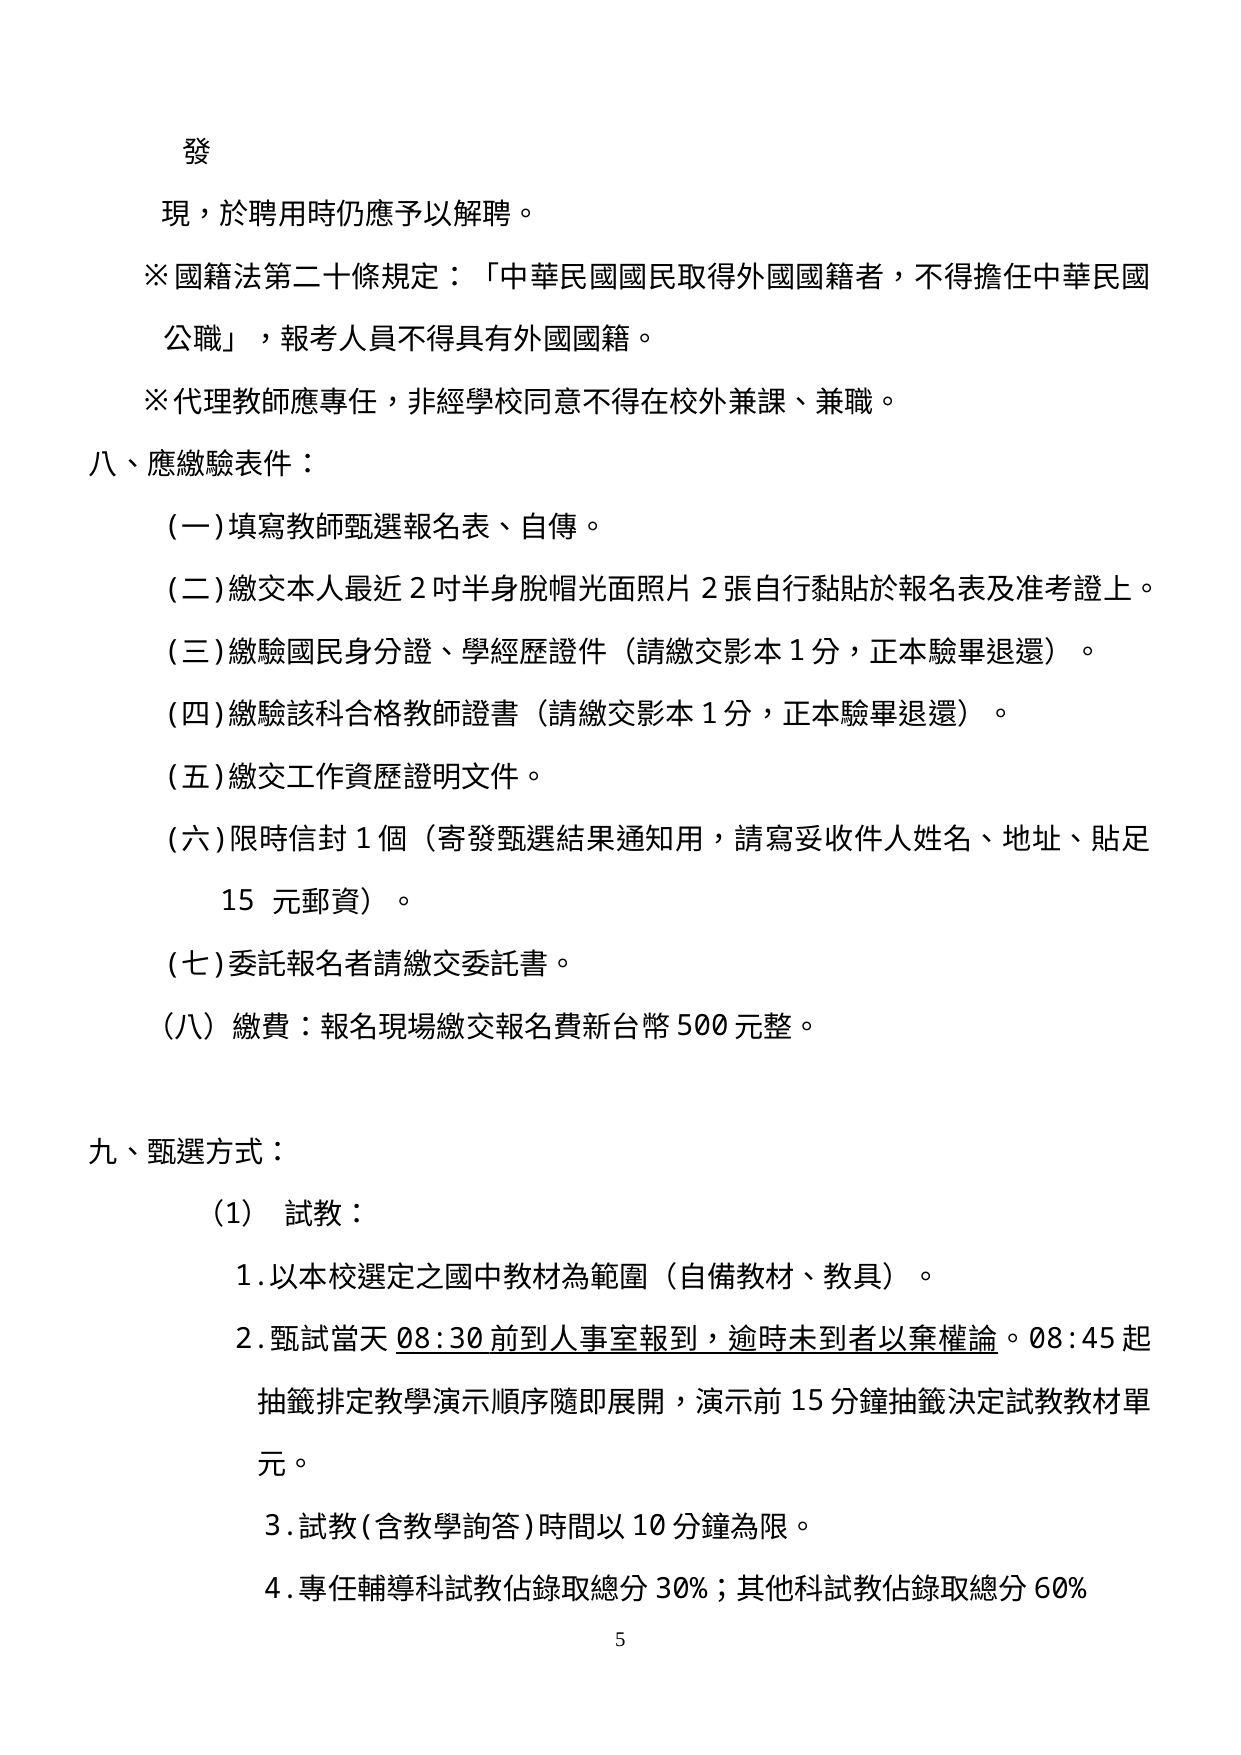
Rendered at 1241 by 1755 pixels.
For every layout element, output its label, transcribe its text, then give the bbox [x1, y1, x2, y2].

text (五)繳交工作資歷證明文件。 [164, 733, 1152, 795]
text 現，於聘用時仍應予以解聘。 [126, 170, 1152, 233]
text 發 [126, 108, 1152, 170]
text （八）繳費：報名現場繳交報名費新台幣500元整。 [145, 983, 1152, 1045]
text 4.專任輔導科試教佔錄取總分30%；其他科試教佔錄取總分60% [89, 1545, 1152, 1608]
text 九、甄選方式： [89, 1108, 1152, 1170]
text ※國籍法第二十條規定：「中華民國國民取得外國國籍者，不得擔任中華民國公職」，報考人員不得具有外國國籍。 [139, 233, 1152, 358]
list 試教： [195, 1170, 1152, 1233]
text 1.以本校選定之國中教材為範圍（自備教材、教具）。 [89, 1233, 1152, 1295]
text (一)填寫教師甄選報名表、自傳。 [164, 483, 1152, 545]
text (四)繳驗該科合格教師證書（請繳交影本1分，正本驗畢退還）。 [164, 670, 1152, 733]
text (六)限時信封1個（寄發甄選結果通知用，請寫妥收件人姓名、地址、貼足15 元郵資）。 [164, 795, 1152, 920]
text 3.試教(含教學詢答)時間以10分鐘為限。 [89, 1483, 1152, 1545]
text 八、應繳驗表件： [89, 420, 1152, 483]
text 2.甄試當天08:30前到人事室報到，逾時未到者以棄權論。08:45起抽籤排定教學演示順序隨即展開，演示前15分鐘抽籤決定試教教材單元。 [234, 1295, 1152, 1483]
text (七)委託報名者請繳交委託書。 [164, 920, 1152, 983]
text (三)繳驗國民身分證、學經歷證件（請繳交影本1分，正本驗畢退還）。 [164, 608, 1152, 670]
text (二)繳交本人最近2吋半身脫帽光面照片2張自行黏貼於報名表及准考證上。 [164, 545, 1152, 608]
text ※代理教師應專任，非經學校同意不得在校外兼課、兼職。 [139, 358, 1152, 420]
